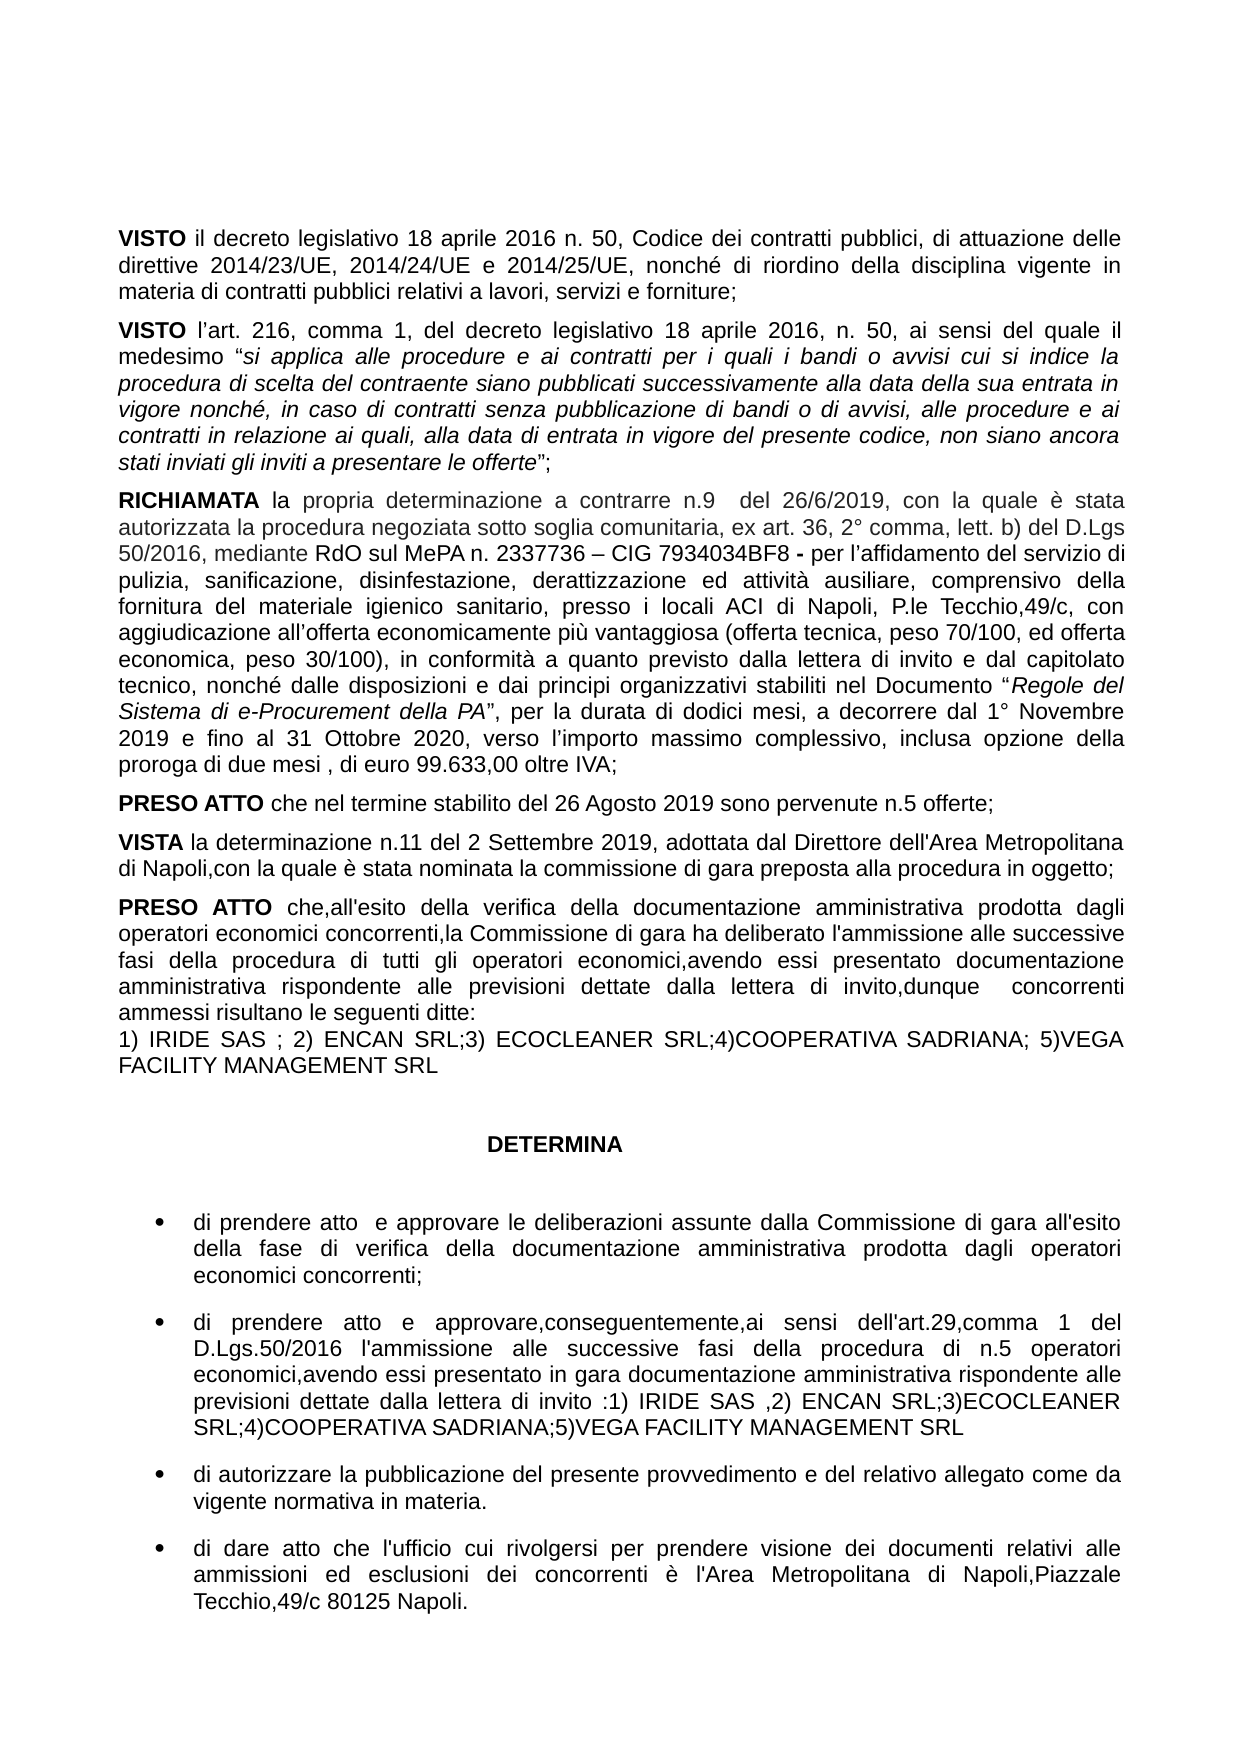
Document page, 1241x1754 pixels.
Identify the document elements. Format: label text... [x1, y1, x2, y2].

list di autorizzare la pubblicazione del presente provvedimento e del relativo allegato come da vigente normativa in materia. [156, 1461, 1122, 1514]
list 1) IRIDE SAS ; 2) ENCAN SRL;3) ECOCLEANER SRL;4)COOPERATIVA SADRIANA; 5)VEGA FACILITY MANAGEMENT SRL [118, 1026, 1125, 1078]
text VISTO il decreto legislativo 18 aprile 2016 n. 50, Codice dei contratti pubblici, di attuazione delle direttive 2014/23/UE, 2014/24/UE e 2014/25/UE, nonché di riordino della disciplina vigente in materia di contratti pubblici relativi a lavori, servizi e forniture; [118, 225, 1122, 304]
text PRESO ATTO che nel termine stabilito del 26 Agosto 2019 sono pervenute n.5 offerte; [118, 790, 1122, 816]
text VISTA la determinazione n.11 del 2 Settembre 2019, adottata dal Direttore dell'Area Metropolitana di Napoli,con la quale è stata nominata la commissione di gara preposta alla procedura in oggetto; [118, 829, 1125, 881]
list di dare atto che l'ufficio cui rivolgersi per prendere visione dei documenti relativi alle ammissioni ed esclusioni dei concorrenti è l'Area Metropolitana di Napoli,Piazzale Tecchio,49/c 80125 Napoli. [156, 1535, 1122, 1614]
text VISTO l’art. 216, comma 1, del decreto legislativo 18 aprile 2016, n. 50, ai sensi del quale il medesimo “si applica alle procedure e ai contratti per i quali i bandi o avvisi cui si indice la procedura di scelta del contraente siano pubblicati successivamente alla data della sua entrata in vigore nonché, in caso di contratti senza pubblicazione di bandi o di avvisi, alle procedure e ai contratti in relazione ai quali, alla data di entrata in vigore del presente codice, non siano ancora stati inviati gli inviti a presentare le offerte”; [118, 317, 1122, 475]
list di prendere atto e approvare le deliberazioni assunte dalla Commissione di gara all'esito della fase di verifica della documentazione amministrativa prodotta dagli operatori economici concorrenti; [156, 1209, 1122, 1288]
text RICHIAMATA la propria determinazione a contrarre n.9 del 26/6/2019, con la quale è stata autorizzata la procedura negoziata sotto soglia comunitaria, ex art. 36, 2° comma, lett. b) del D.Lgs 50/2016, mediante RdO sul MePA n. 2337736 – CIG 7934034BF8 - per l’affidamento del servizio di pulizia, sanificazione, disinfestazione, derattizzazione ed attività ausiliare, comprensivo della fornitura del materiale igienico sanitario, presso i locali ACI di Napoli, P.le Tecchio,49/c, con aggiudicazione all’offerta economicamente più vantaggiosa (offerta tecnica, peso 70/100, ed offerta economica, peso 30/100), in conformità a quanto previsto dalla lettera di invito e dal capitolato tecnico, nonché dalle disposizioni e dai principi organizzativi stabiliti nel Documento “Regole del Sistema di e-Procurement della PA”, per la durata di dodici mesi, a decorrere dal 1° Novembre 2019 e fino al 31 Ottobre 2020, verso l’importo massimo complessivo, inclusa opzione della proroga di due mesi , di euro 99.633,00 oltre IVA; [118, 487, 1126, 777]
text PRESO ATTO che,all'esito della verifica della documentazione amministrativa prodotta dagli operatori economici concorrenti,la Commissione di gara ha deliberato l'ammissione alle successive fasi della procedura di tutti gli operatori economici,avendo essi presentato documentazione amministrativa rispondente alle previsioni dettate dalla lettera di invito,dunque concorrenti ammessi risultano le seguenti ditte: [118, 894, 1125, 1026]
text DETERMINA [118, 1131, 1122, 1157]
list di prendere atto e approvare,conseguentemente,ai sensi dell'art.29,comma 1 del D.Lgs.50/2016 l'ammissione alle successive fasi della procedura di n.5 operatori economici,avendo essi presentato in gara documentazione amministrativa rispondente alle previsioni dettate dalla lettera di invito :1) IRIDE SAS ,2) ENCAN SRL;3)ECOCLEANER SRL;4)COOPERATIVA SADRIANA;5)VEGA FACILITY MANAGEMENT SRL [156, 1309, 1122, 1441]
